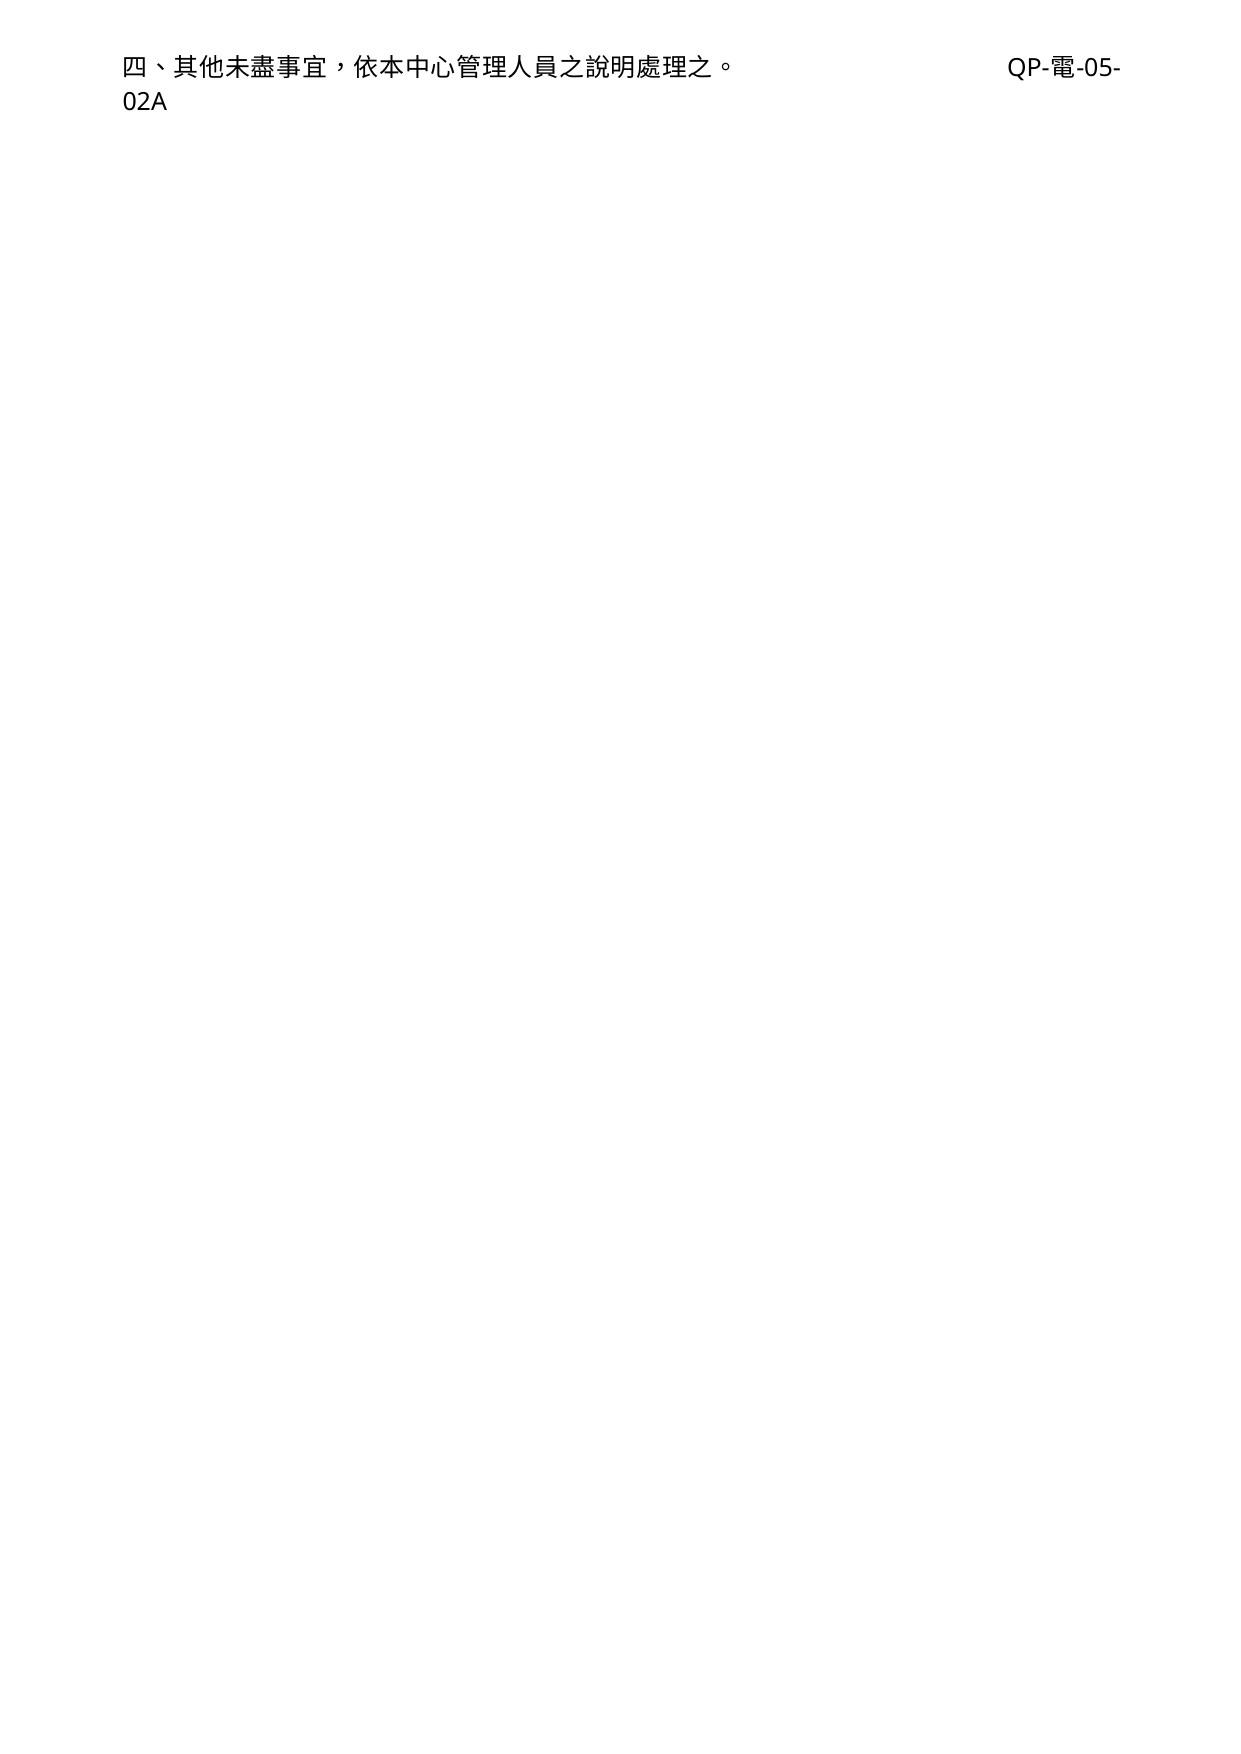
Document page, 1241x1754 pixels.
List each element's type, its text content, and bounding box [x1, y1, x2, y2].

text 四、其他未盡事宜，依本中心管理人員之說明處理之。 QP-電-05-02A [122, 47, 1121, 118]
